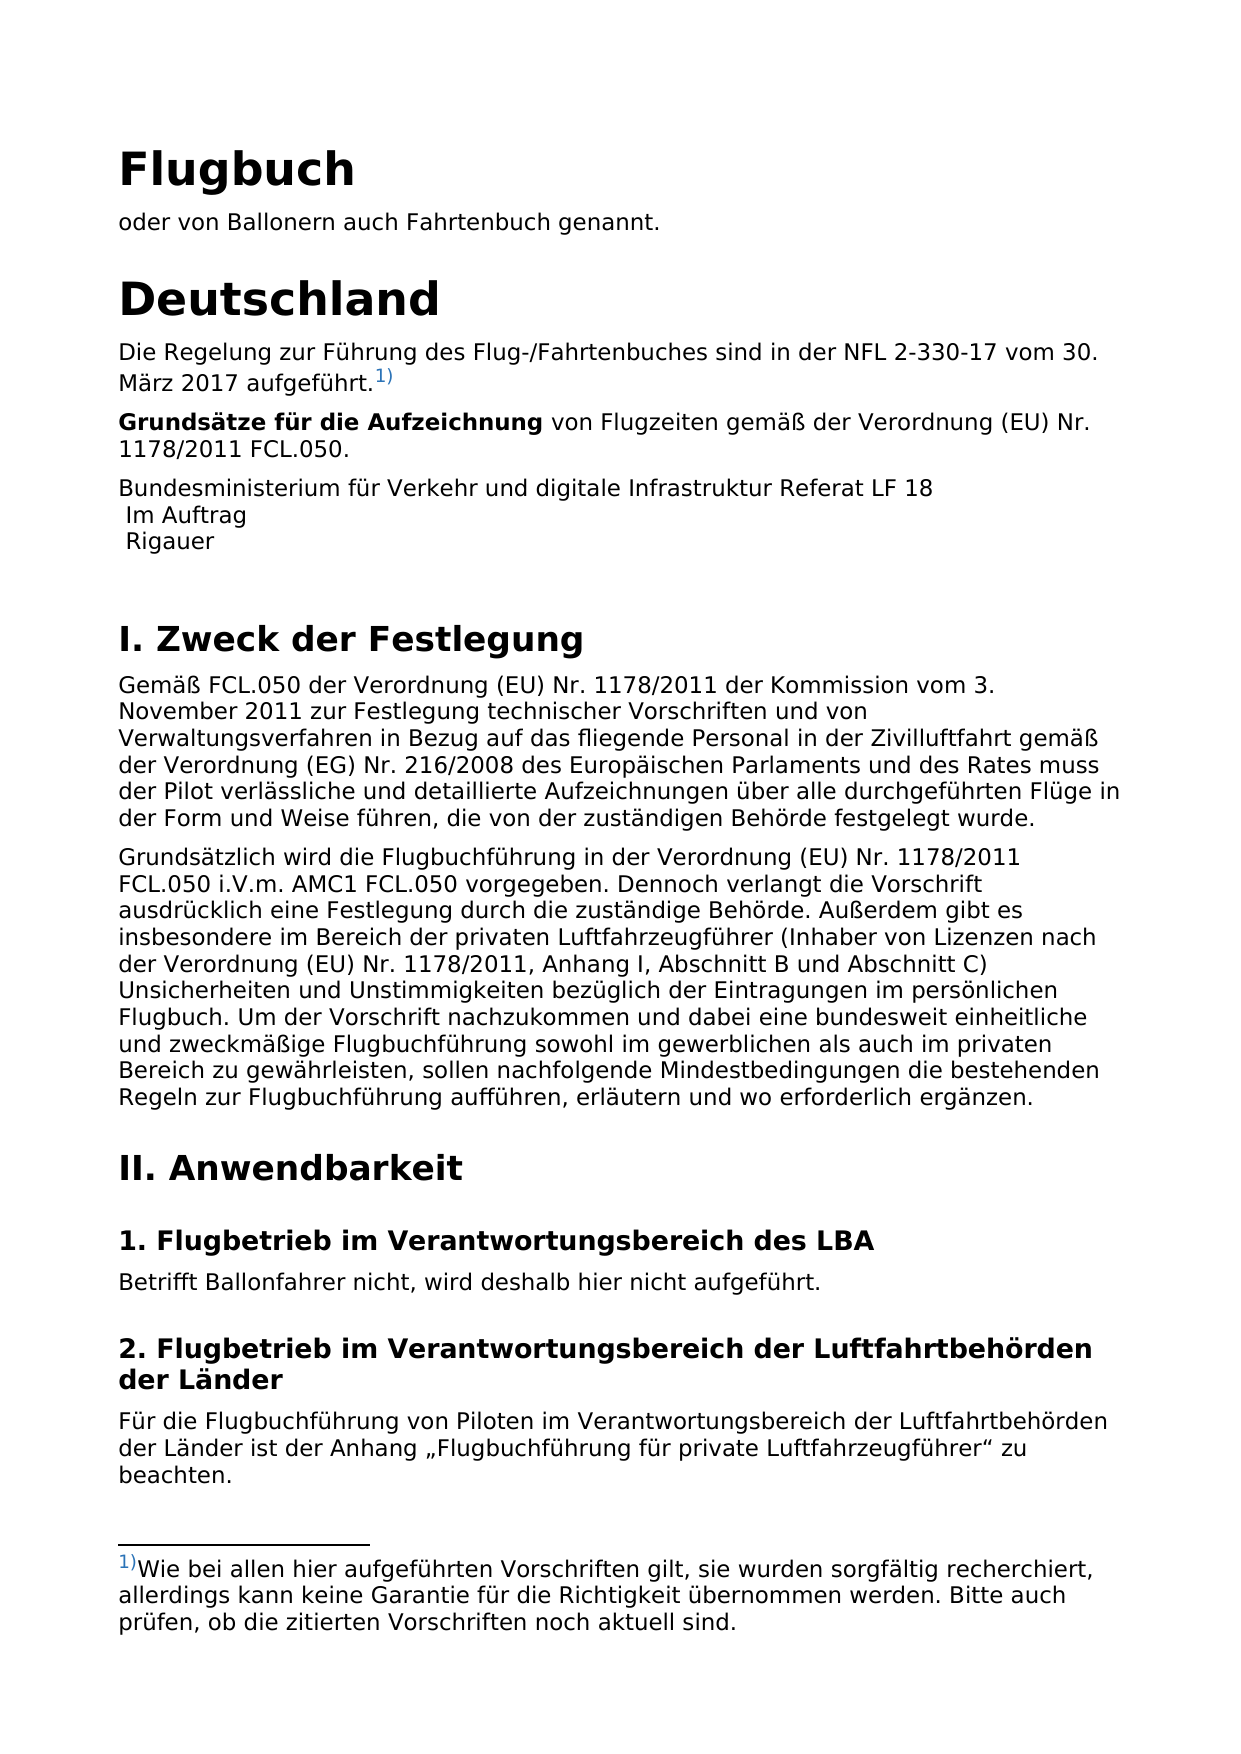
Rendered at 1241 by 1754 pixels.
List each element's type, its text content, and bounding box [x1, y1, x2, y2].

text Gemäß FCL.050 der Verordnung (EU) Nr. 1178/2011 der Kommission vom 3. November 2011 zur Festlegung technischer Vorschriften und von Verwaltungsverfahren in Bezug auf das fliegende Personal in der Zivilluftfahrt gemäß der Verordnung (EG) Nr. 216/2008 des Europäischen Parlaments und des Rates muss der Pilot verlässliche und detaillierte Aufzeichnungen über alle durchgeführten Flüge in der Form und Weise führen, die von der zuständigen Behörde festgelegt wurde. [118, 672, 1122, 832]
text oder von Ballonern auch Fahrtenbuch genannt. [118, 209, 1122, 236]
text Grundsätze für die Aufzeichnung von Flugzeiten gemäß der Verordnung (EU) Nr. 1178/2011 FCL.050. [118, 409, 1122, 463]
text Wie bei allen hier aufgeführten Vorschriften gilt, sie wurden sorgfältig recherchiert, allerdings kann keine Garantie für die Richtigkeit übernommen werden. Bitte auch prüfen, ob die zitierten Vorschriften noch aktuell sind. [118, 1551, 1122, 1636]
subtitle Deutschland [118, 273, 1122, 326]
subtitle I. Zweck der Festlegung [118, 619, 1122, 659]
subtitle 1. Flugbetrieb im Verantwortungsbereich des LBA [118, 1226, 1122, 1257]
text Für die Flugbuchführung von Piloten im Verantwortungsbereich der Luftfahrtbehörden der Länder ist der Anhang „Flugbuchführung für private Luftfahrzeugführer“ zu beachten. [118, 1408, 1122, 1488]
subtitle 2. Flugbetrieb im Verantwortungsbereich der Luftfahrtbehörden der Länder [118, 1334, 1122, 1396]
text Grundsätzlich wird die Flugbuchführung in der Verordnung (EU) Nr. 1178/2011 FCL.050 i.V.m. AMC1 FCL.050 vorgegeben. Dennoch verlangt die Vorschrift ausdrücklich eine Festlegung durch die zuständige Behörde. Außerdem gibt es insbesondere im Bereich der privaten Luftfahrzeugführer (Inhaber von Lizenzen nach der Verordnung (EU) Nr. 1178/2011, Anhang I, Abschnitt B und Abschnitt C) Unsicherheiten und Unstimmigkeiten bezüglich der Eintragungen im persönlichen Flugbuch. Um der Vorschrift nachzukommen und dabei eine bundesweit einheitliche und zweckmäßige Flugbuchführung sowohl im gewerblichen als auch im privaten Bereich zu gewährleisten, sollen nachfolgende Mindestbedingungen die bestehenden Regeln zur Flugbuchführung aufführen, erläutern und wo erforderlich ergänzen. [118, 844, 1122, 1111]
text Betrifft Ballonfahrer nicht, wird deshalb hier nicht aufgeführt. [118, 1269, 1122, 1296]
text Die Regelung zur Führung des Flug-/Fahrtenbuches sind in der NFL 2-330-17 vom 30. März 2017 aufgeführt. [118, 339, 1122, 397]
subtitle Flugbuch [118, 143, 1122, 196]
subtitle II. Anwendbarkeit [118, 1148, 1122, 1188]
text Bundesministerium für Verkehr und digitale Infrastruktur Referat LF 18 Im Auftrag Rigauer [118, 475, 1122, 582]
